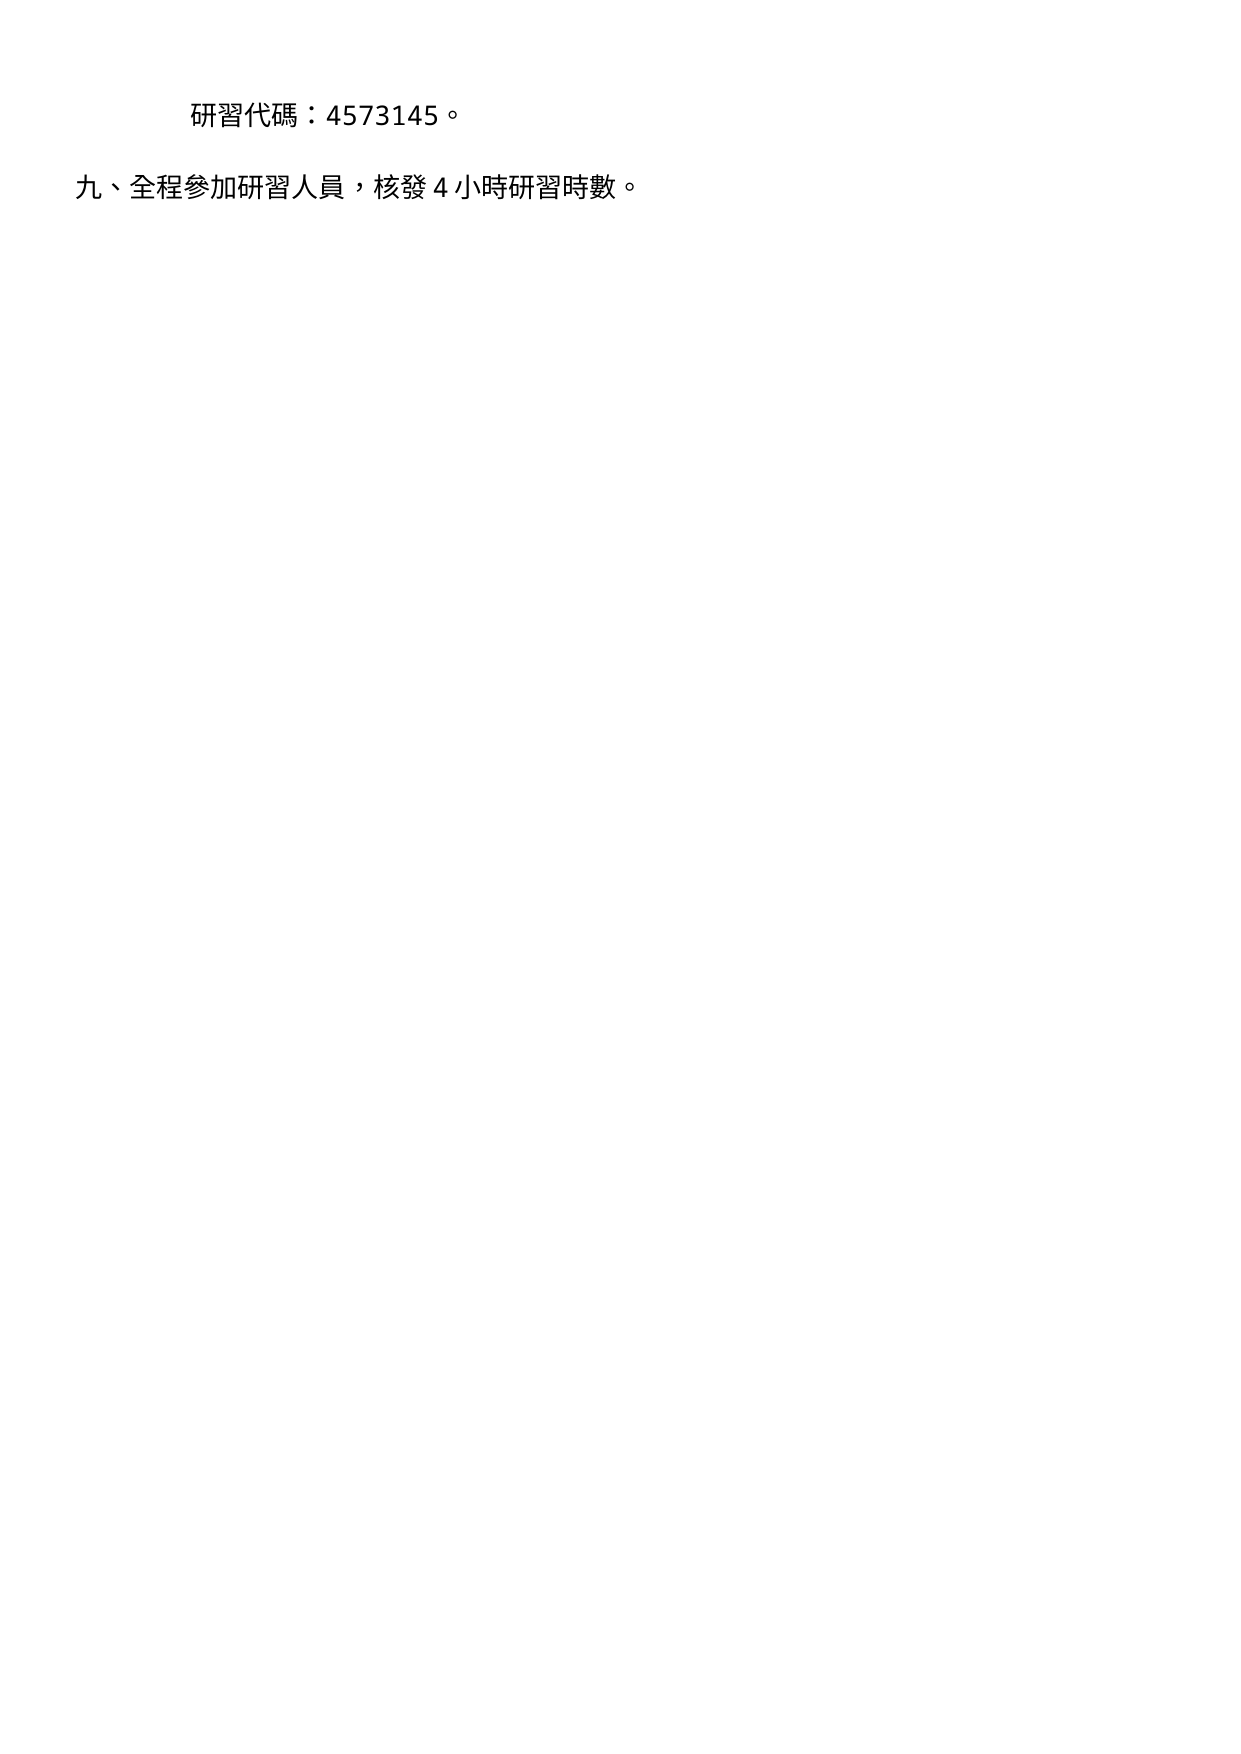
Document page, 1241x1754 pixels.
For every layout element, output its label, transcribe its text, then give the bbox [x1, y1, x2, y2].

text 研習代碼：4573145。 [125, 96, 1165, 133]
text 九、全程參加研習人員，核發4小時研習時數。 [75, 144, 1165, 206]
